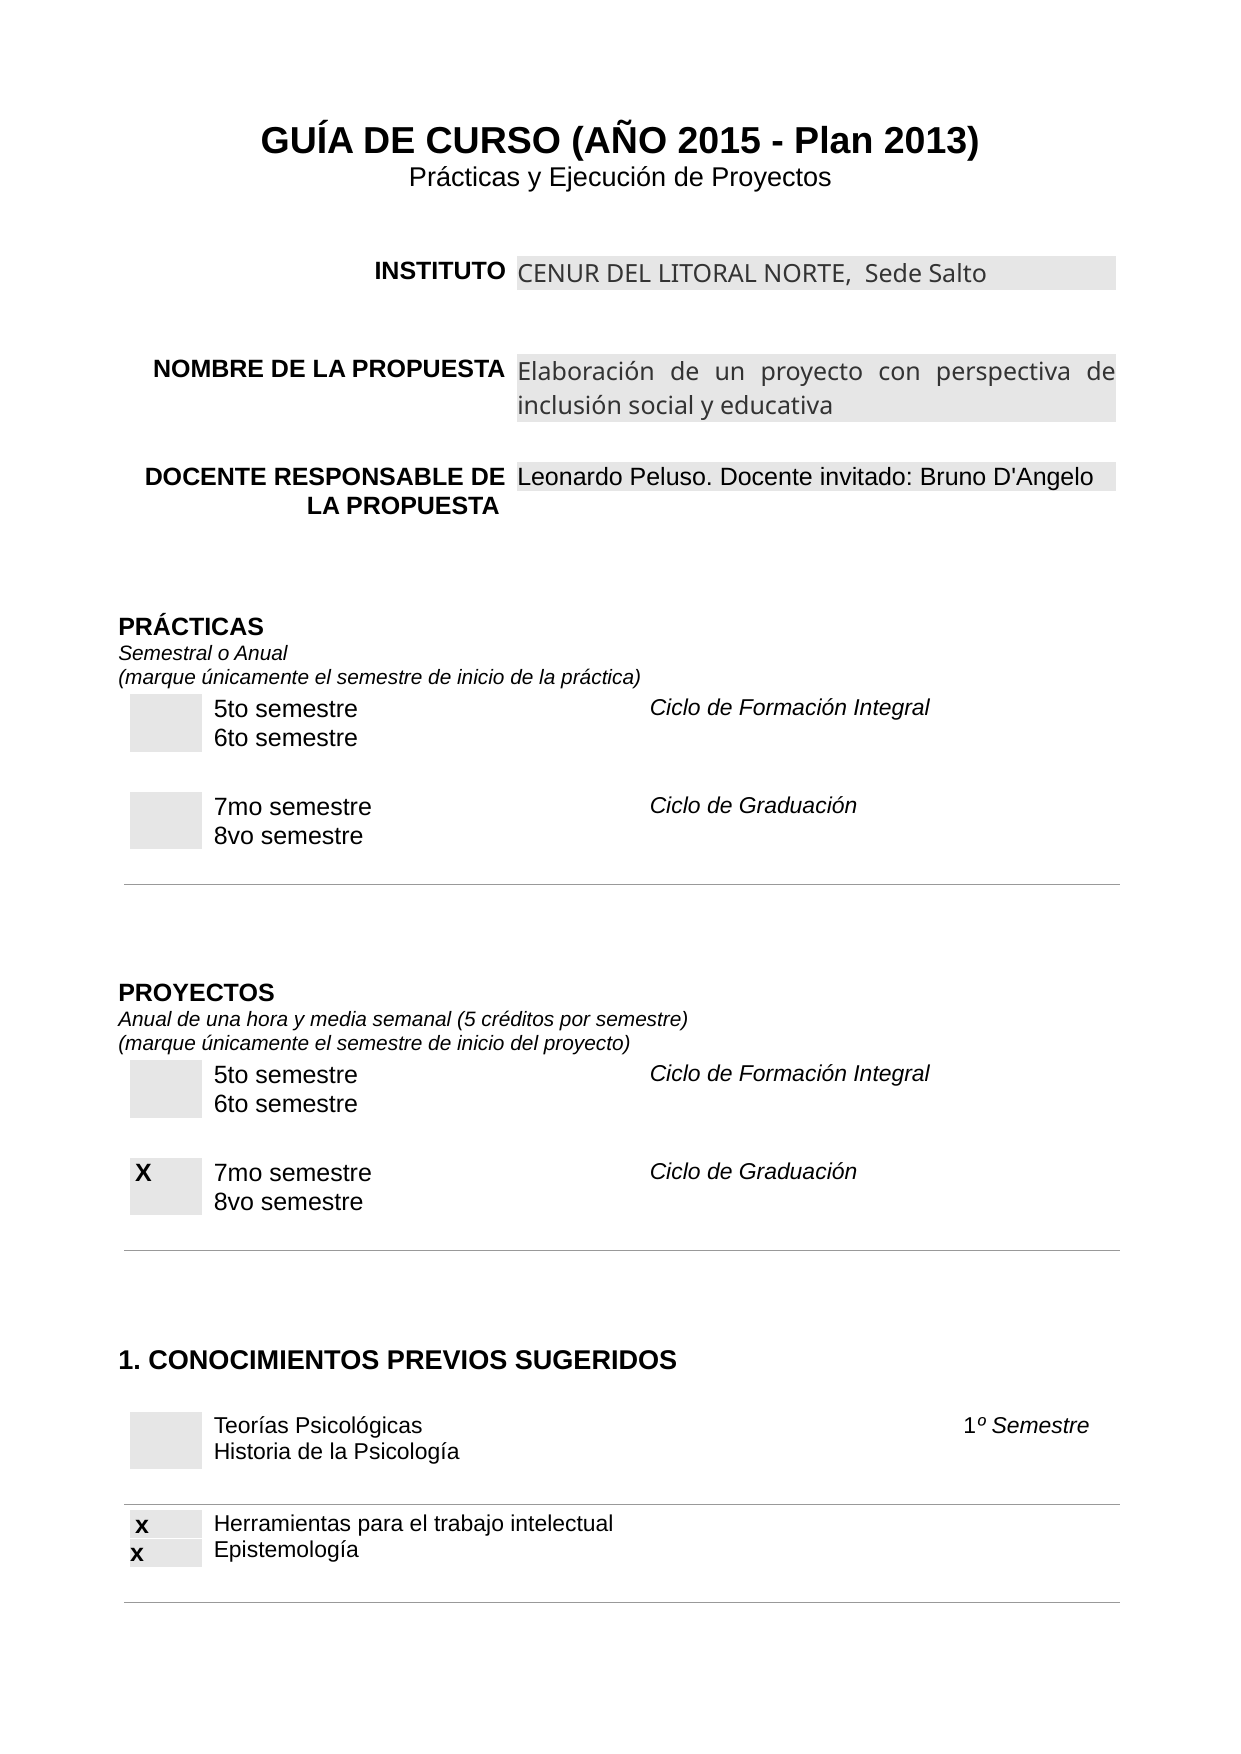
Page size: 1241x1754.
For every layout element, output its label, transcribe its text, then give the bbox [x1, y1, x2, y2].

table_cell DOCENTE RESPONSABLE DE LA PROPUESTA [118, 457, 511, 554]
text GUÍA DE CURSO (AÑO 2015 - Plan 2013) [118, 118, 1122, 161]
table_header x x [124, 1505, 208, 1602]
table_header Ciclo de Formación Integral [644, 689, 1120, 786]
table_header [124, 689, 208, 786]
table_cell 7mo semestre 8vo semestre [208, 1152, 644, 1250]
table_cell X [124, 1152, 208, 1250]
table_header 5to semestre 6to semestre [208, 689, 644, 786]
text 1. CONOCIMIENTOS PREVIOS SUGERIDOS [118, 1344, 1122, 1375]
table_cell Elaboración de un proyecto con perspectiva de inclusión social y educativa [511, 348, 1122, 457]
table_header 5to semestre 6to semestre [208, 1054, 644, 1152]
table_header [124, 1406, 208, 1504]
text Prácticas y Ejecución de Proyectos [118, 161, 1122, 192]
table_header CENUR DEL LITORAL NORTE, Sede Salto [511, 250, 1122, 348]
table_header [124, 1054, 208, 1152]
table_cell Ciclo de Graduación [644, 786, 1120, 884]
table_header Teorías Psicológicas 1º Semestre Historia de la Psicología [208, 1406, 1120, 1504]
table_cell 7mo semestre 8vo semestre [208, 786, 644, 884]
text PROYECTOS Anual de una hora y media semanal (5 créditos por semestre) [118, 978, 1122, 1030]
table_header Ciclo de Formación Integral [644, 1054, 1120, 1152]
text PRÁCTICAS Semestral o Anual [118, 612, 1122, 664]
text (marque únicamente el semestre de inicio del proyecto) [118, 1030, 1122, 1054]
table_header Herramientas para el trabajo intelectual Epistemología [208, 1505, 1120, 1602]
text (marque únicamente el semestre de inicio de la práctica) [118, 664, 1122, 688]
table_cell [124, 786, 208, 884]
table_cell Leonardo Peluso. Docente invitado: Bruno D'Angelo [511, 457, 1122, 554]
table_cell Ciclo de Graduación [644, 1152, 1120, 1250]
table_cell NOMBRE DE LA PROPUESTA [118, 348, 511, 457]
table_header INSTITUTO [118, 250, 511, 348]
